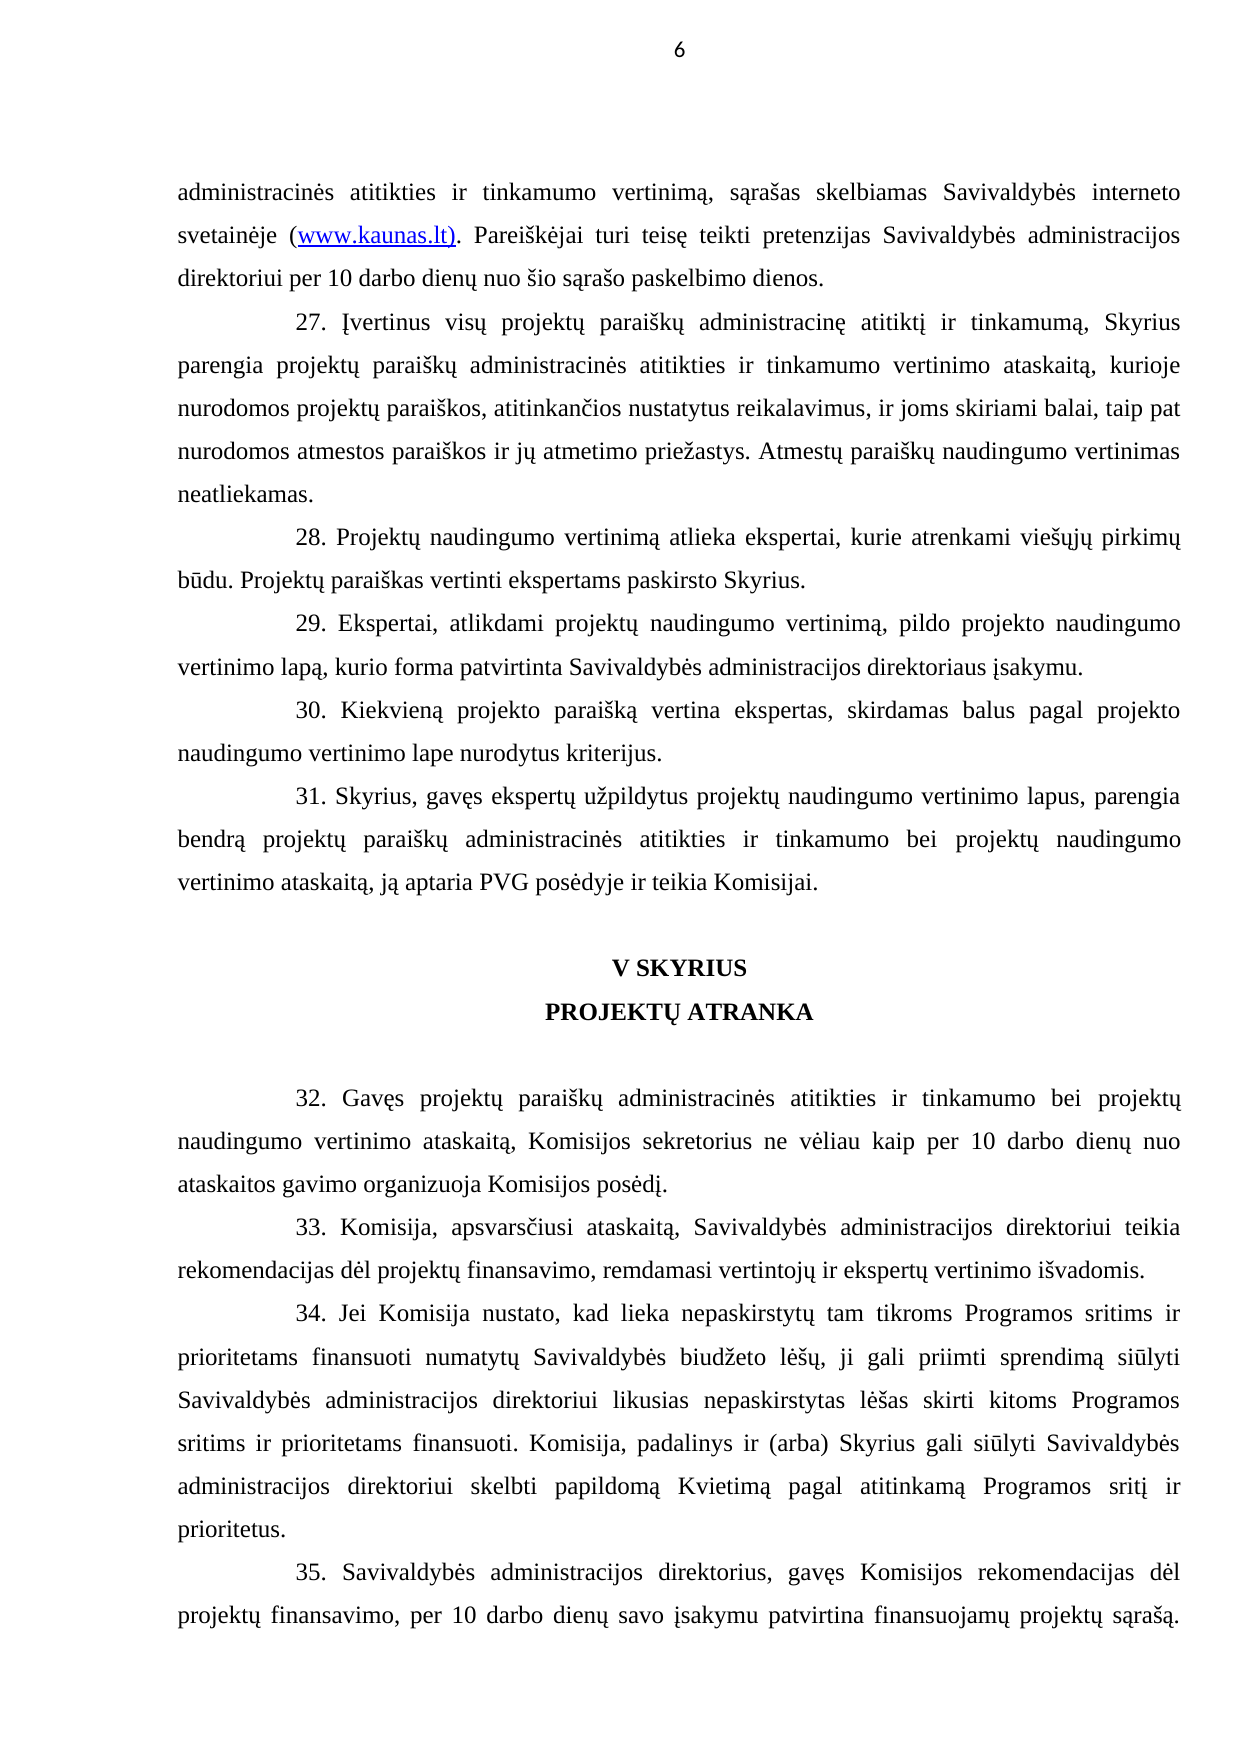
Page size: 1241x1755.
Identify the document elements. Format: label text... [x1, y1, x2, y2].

text V SKYRIUS [177, 953, 1181, 982]
text 30. Kiekvieną projekto paraišką vertina ekspertas, skirdamas balus pagal projekto naudingumo vertinimo lape nurodytus kriterijus. [177, 695, 1181, 767]
text 29. Ekspertai, atlikdami projektų naudingumo vertinimą, pildo projekto naudingumo vertinimo lapą, kurio forma patvirtinta Savivaldybės administracijos direktoriaus įsakymu. [177, 608, 1181, 680]
text PROJEKTŲ ATRANKA [177, 997, 1181, 1025]
text 35. Savivaldybės administracijos direktorius, gavęs Komisijos rekomendacijas dėl projektų finansavimo, per 10 darbo dienų savo įsakymu patvirtina finansuojamų projektų sąrašą. [177, 1557, 1181, 1629]
text 28. Projektų naudingumo vertinimą atlieka ekspertai, kurie atrenkami viešųjų pirkimų būdu. Projektų paraiškas vertinti ekspertams paskirsto Skyrius. [177, 522, 1181, 594]
text 33. Komisija, apsvarsčiusi ataskaitą, Savivaldybės administracijos direktoriui teikia rekomendacijas dėl projektų finansavimo, remdamasi vertintojų ir ekspertų vertinimo išvadomis. [177, 1212, 1181, 1284]
text 31. Skyrius, gavęs ekspertų užpildytus projektų naudingumo vertinimo lapus, parengia bendrą projektų paraiškų administracinės atitikties ir tinkamumo bei projektų naudingumo vertinimo ataskaitą, ją aptaria PVG posėdyje ir teikia Komisijai. [177, 781, 1181, 896]
text 34. Jei Komisija nustato, kad lieka nepaskirstytų tam tikroms Programos sritims ir prioritetams finansuoti numatytų Savivaldybės biudžeto lėšų, ji gali priimti sprendimą siūlyti Savivaldybės administracijos direktoriui likusias nepaskirstytas lėšas skirti kitoms Programos sritims ir prioritetams finansuoti. Komisija, padalinys ir (arba) Skyrius gali siūlyti Savivaldybės administracijos direktoriui skelbti papildomą Kvietimą pagal atitinkamą Programos sritį ir prioritetus. [177, 1298, 1181, 1543]
text administracinės atitikties ir tinkamumo vertinimą, sąrašas skelbiamas Savivaldybės interneto svetainėje (www.kaunas.lt). Pareiškėjai turi teisę teikti pretenzijas Savivaldybės administracijos direktoriui per 10 darbo dienų nuo šio sąrašo paskelbimo dienos. [177, 177, 1181, 292]
text 32. Gavęs projektų paraiškų administracinės atitikties ir tinkamumo bei projektų naudingumo vertinimo ataskaitą, Komisijos sekretorius ne vėliau kaip per 10 darbo dienų nuo ataskaitos gavimo organizuoja Komisijos posėdį. [177, 1083, 1181, 1198]
text 27. Įvertinus visų projektų paraiškų administracinę atitiktį ir tinkamumą, Skyrius parengia projektų paraiškų administracinės atitikties ir tinkamumo vertinimo ataskaitą, kurioje nurodomos projektų paraiškos, atitinkančios nustatytus reikalavimus, ir joms skiriami balai, taip pat nurodomos atmestos paraiškos ir jų atmetimo priežastys. Atmestų paraiškų naudingumo vertinimas neatliekamas. [177, 307, 1181, 508]
